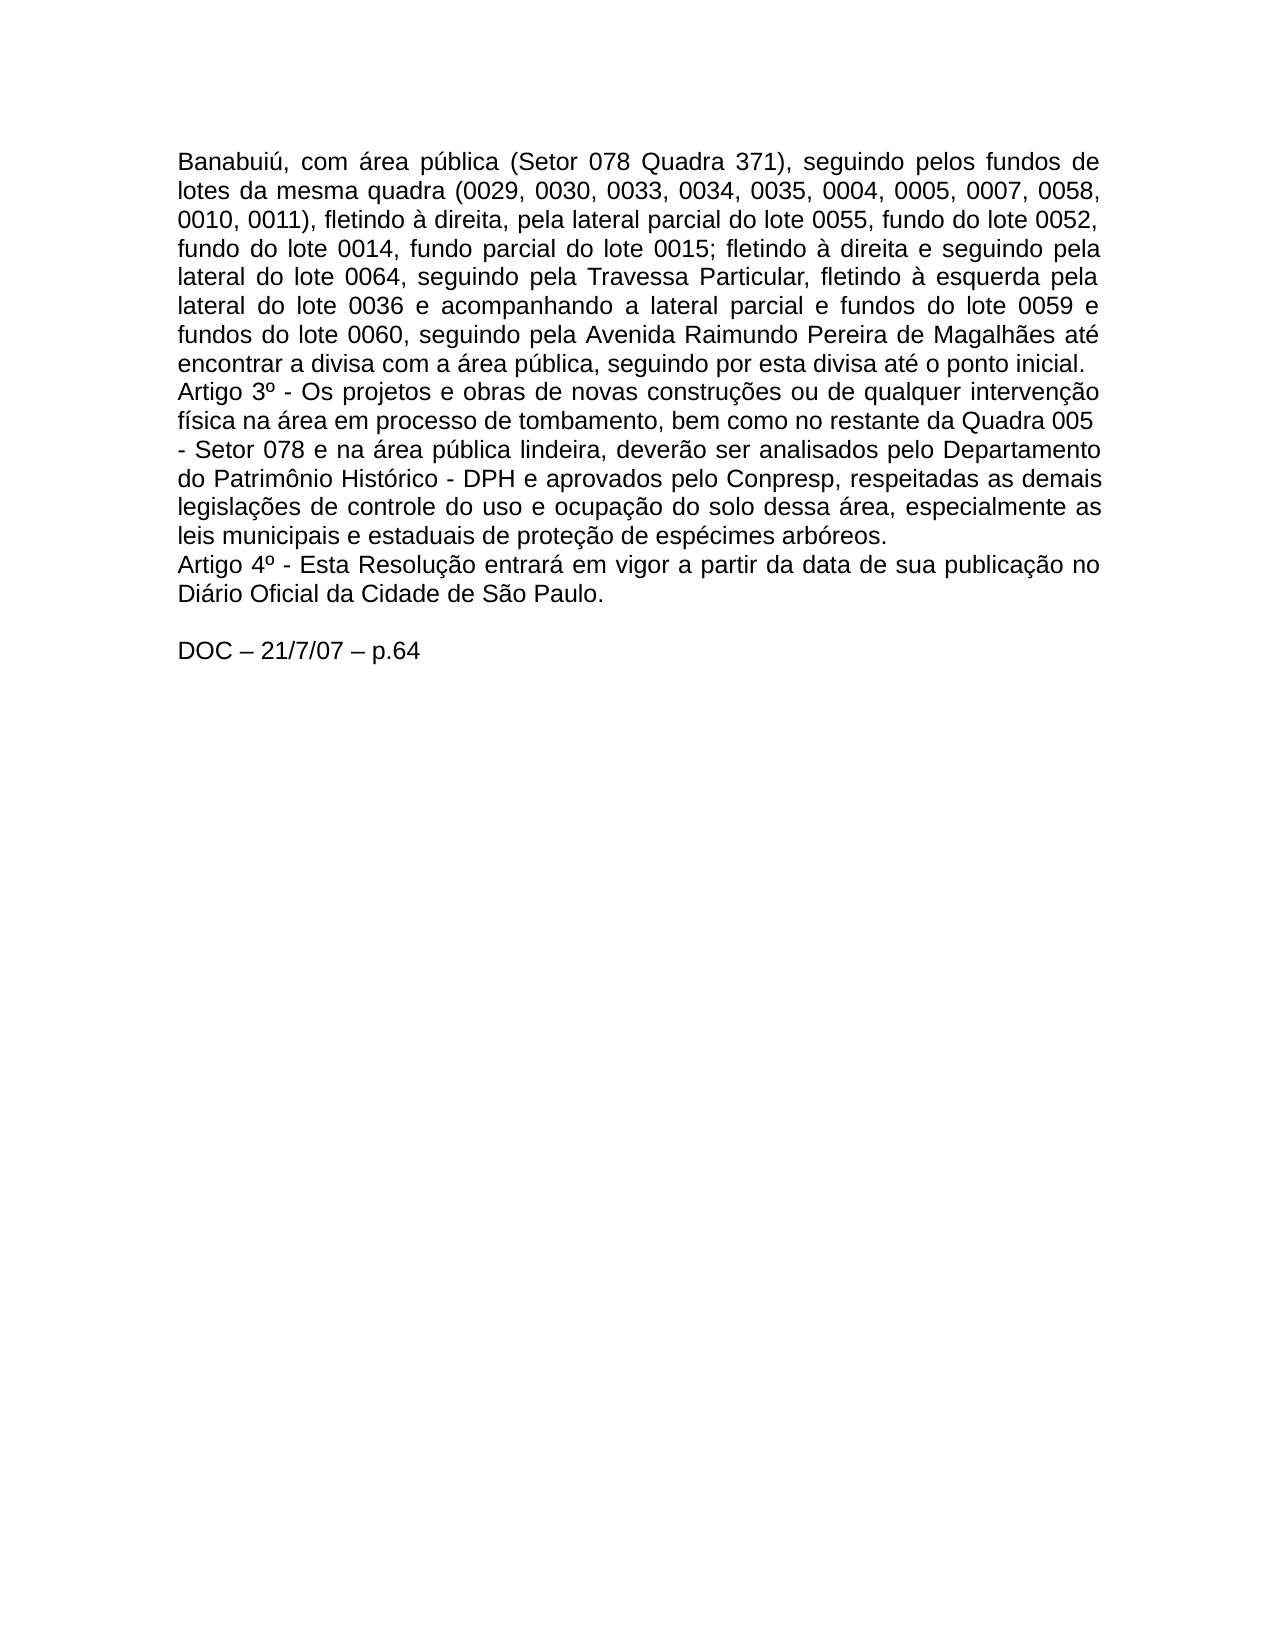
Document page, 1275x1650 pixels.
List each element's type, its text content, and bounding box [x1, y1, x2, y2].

text Banabuiú, com área pública (Setor 078 Quadra 371), seguindo pelos fundos de lotes da mesma quadra (0029, 0030, 0033, 0034, 0035, 0004, 0005, 0007, 0058, [177, 147, 1102, 205]
text Artigo 4º - Esta Resolução entrará em vigor a partir da data de sua publicação no [177, 550, 1110, 578]
text 0010, 0011), fletindo à direita, pela lateral parcial do lote 0055, fundo do lote 0052, fundo do lote 0014, fundo parcial do lote 0015; fletindo à direita e seguindo pela lateral do lote 0064, seguindo pela Travessa Particular, fletindo à esquerda pela lateral do lote 0036 e acompanhando a lateral parcial e fundos do lote 0059 e fundos do lote 0060, seguindo pela Avenida Raimundo Pereira de Magalhães até encontrar a divisa com a área pública, seguindo por esta divisa até o ponto inicial. Artigo 3º - Os projetos e obras de novas construções ou de qualquer intervenção física na área em processo de tombamento, bem como no restante da Quadra 005 [177, 205, 1102, 435]
text - Setor 078 e na área pública lindeira, deverão ser analisados pelo Departamento do Patrimônio Histórico - DPH e aprovados pelo Conpresp, respeitadas as demais legislações de controle do uso e ocupação do solo dessa área, especialmente as leis municipais e estaduais de proteção de espécimes arbóreos. [177, 435, 1102, 550]
text Diário Oficial da Cidade de São Paulo. DOC – 21/7/07 – p.64 [177, 578, 608, 665]
